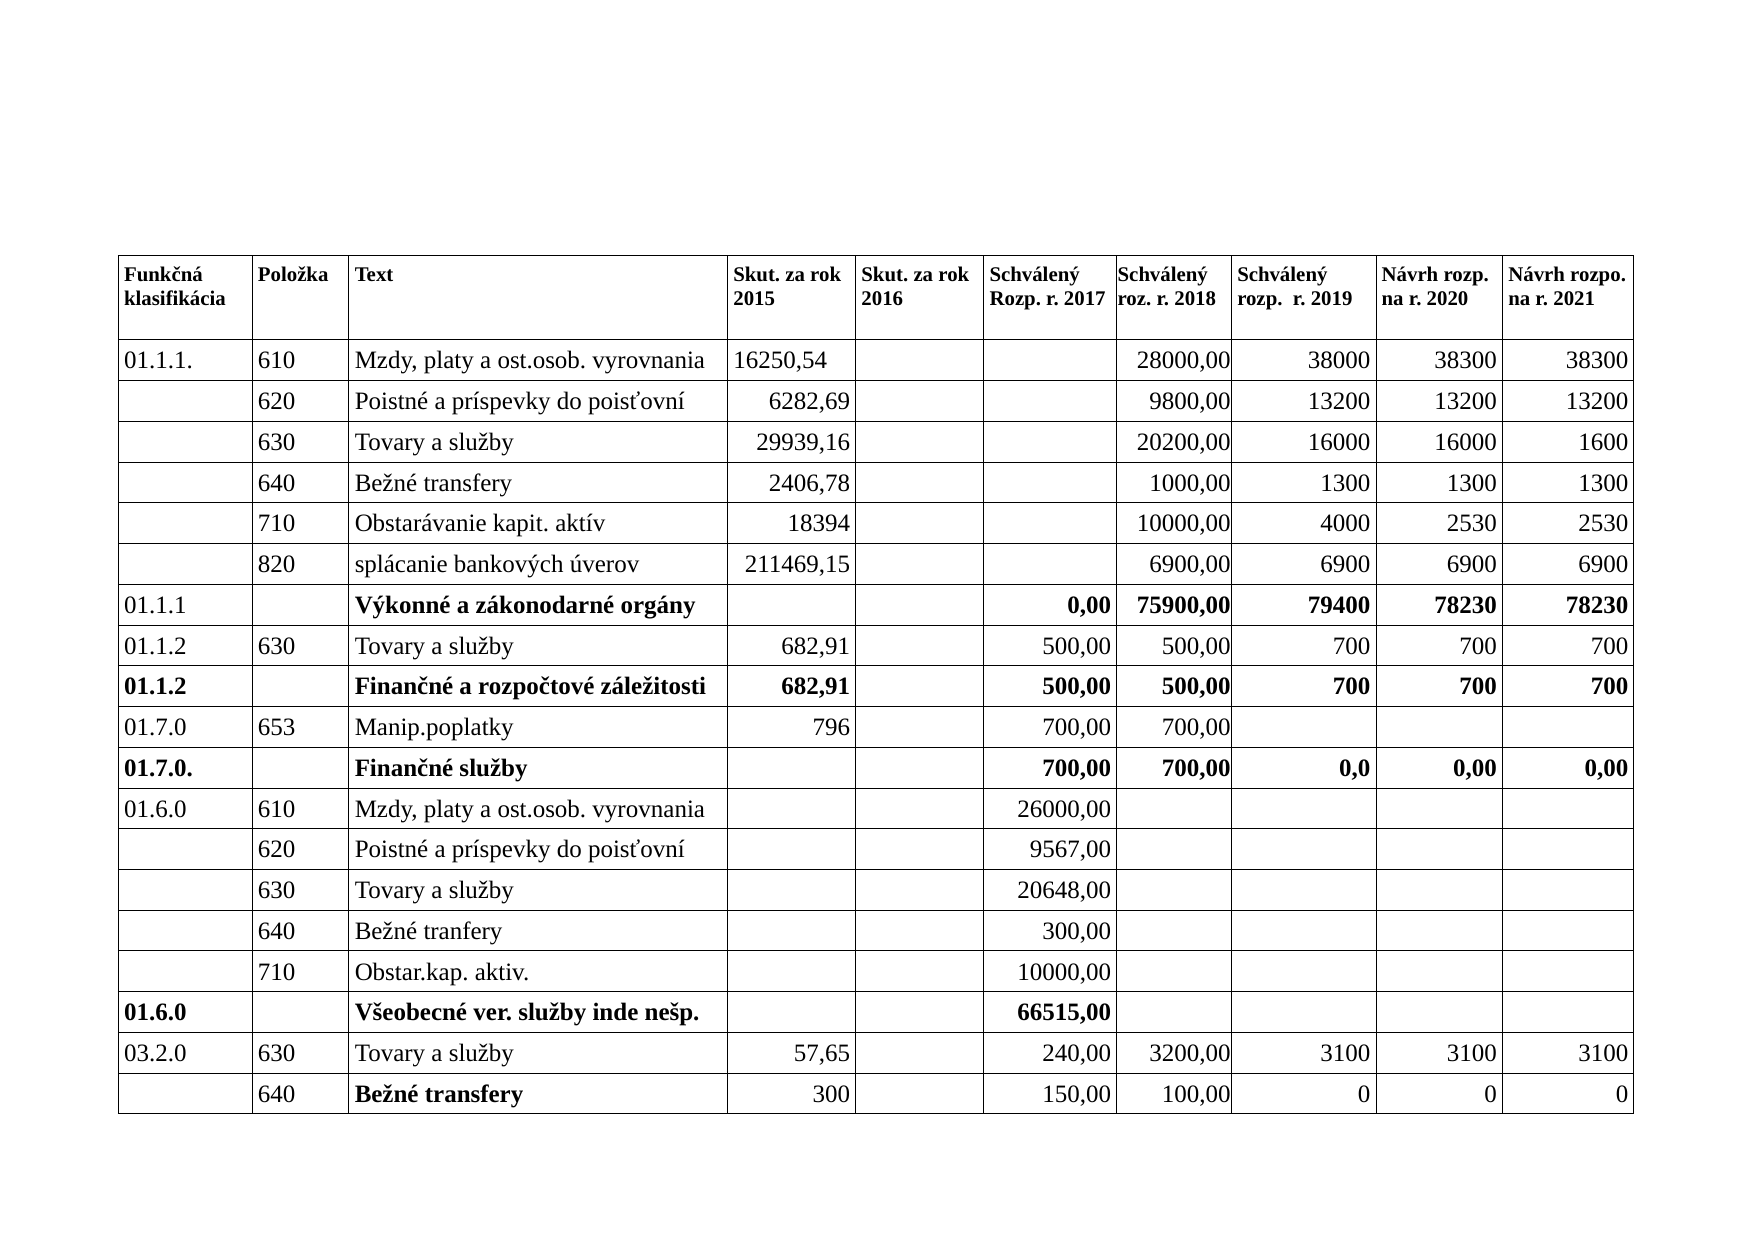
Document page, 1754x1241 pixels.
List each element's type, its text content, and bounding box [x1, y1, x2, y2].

table_cell 78230 [1503, 585, 1633, 624]
table_cell 0,00 [1377, 748, 1502, 787]
table_cell 700 [1377, 666, 1502, 706]
table_cell 13200 [1377, 381, 1502, 421]
table_cell 16000 [1232, 422, 1376, 462]
table_cell [1117, 911, 1231, 950]
table_cell [1117, 789, 1231, 828]
table_cell 28000,00 [1117, 340, 1231, 380]
table_cell 640 [253, 1074, 348, 1113]
table_cell [856, 951, 983, 991]
table_cell Obstarávanie kapit. aktív [349, 503, 727, 543]
table_cell 6282,69 [728, 381, 855, 421]
table_cell 500,00 [1117, 626, 1231, 665]
table_cell [856, 381, 983, 421]
table_cell Tovary a služby [349, 422, 727, 462]
table_cell 500,00 [984, 626, 1116, 665]
table_header Skut. za rok 2016 [856, 256, 983, 339]
table_cell [856, 911, 983, 950]
table_cell 13200 [1503, 381, 1633, 421]
table_cell [253, 585, 348, 624]
table_header Návrh rozpo. na r. 2021 [1503, 256, 1633, 339]
table_cell 6900 [1377, 544, 1502, 584]
table_cell Výkonné a zákonodarné orgány [349, 585, 727, 624]
table_cell 500,00 [1117, 666, 1231, 706]
table_cell 796 [728, 707, 855, 747]
table_cell [119, 829, 252, 869]
table_cell Bežné tranfery [349, 911, 727, 950]
table_cell Manip.poplatky [349, 707, 727, 747]
table_cell [1117, 829, 1231, 869]
table_cell 20200,00 [1117, 422, 1231, 462]
table_cell [253, 992, 348, 1032]
table_cell [856, 1033, 983, 1072]
table_cell 700,00 [984, 748, 1116, 787]
table_cell [984, 340, 1116, 380]
table_cell Tovary a služby [349, 626, 727, 665]
table_cell Všeobecné ver. služby inde nešp. [349, 992, 727, 1032]
table_cell [1377, 951, 1502, 991]
table_cell 150,00 [984, 1074, 1116, 1113]
table_cell 01.6.0 [119, 992, 252, 1032]
table_cell 640 [253, 911, 348, 950]
table_cell 0,00 [984, 585, 1116, 624]
table_cell 38300 [1377, 340, 1502, 380]
table_cell 0 [1232, 1074, 1376, 1113]
table_cell [1377, 707, 1502, 747]
table_cell [1232, 951, 1376, 991]
table_cell 710 [253, 951, 348, 991]
table_cell 1000,00 [1117, 463, 1231, 502]
table_cell 700 [1503, 626, 1633, 665]
table_cell 682,91 [728, 666, 855, 706]
table_cell 16000 [1377, 422, 1502, 462]
table_cell 100,00 [1117, 1074, 1231, 1113]
table_cell 610 [253, 789, 348, 828]
table_cell [984, 503, 1116, 543]
table_cell [728, 789, 855, 828]
table_header Schválený rozp. r. 2019 [1232, 256, 1376, 339]
table_cell Bežné transfery [349, 463, 727, 502]
table_cell 18394 [728, 503, 855, 543]
table_cell Tovary a služby [349, 1033, 727, 1072]
table_cell [856, 1074, 983, 1113]
table_cell [728, 870, 855, 909]
table_cell 700 [1232, 666, 1376, 706]
table_cell [1503, 911, 1633, 950]
table_cell [984, 544, 1116, 584]
table_cell [253, 748, 348, 787]
table_cell 300,00 [984, 911, 1116, 950]
table_cell 16250,54 [728, 340, 855, 380]
table_cell 38300 [1503, 340, 1633, 380]
table_cell [1377, 911, 1502, 950]
table_cell Mzdy, platy a ost.osob. vyrovnania [349, 340, 727, 380]
table_cell Bežné transfery [349, 1074, 727, 1113]
table_cell 01.1.2 [119, 626, 252, 665]
table_cell 10000,00 [1117, 503, 1231, 543]
table_cell [856, 666, 983, 706]
table_cell [1377, 829, 1502, 869]
table_cell 6900 [1503, 544, 1633, 584]
table_cell [1377, 789, 1502, 828]
table_cell 630 [253, 870, 348, 909]
table_cell 0,00 [1503, 748, 1633, 787]
table_cell 820 [253, 544, 348, 584]
table_cell [728, 585, 855, 624]
table_cell [1377, 992, 1502, 1032]
table_cell 6900,00 [1117, 544, 1231, 584]
table_cell Poistné a príspevky do poisťovní [349, 829, 727, 869]
table_cell Poistné a príspevky do poisťovní [349, 381, 727, 421]
table_cell 3200,00 [1117, 1033, 1231, 1072]
table_cell 1300 [1377, 463, 1502, 502]
table_cell 01.1.1. [119, 340, 252, 380]
table_cell [1503, 829, 1633, 869]
table_header Položka [253, 256, 348, 339]
table_cell [856, 585, 983, 624]
table_cell [119, 1074, 252, 1113]
table_cell 10000,00 [984, 951, 1116, 991]
table_cell 66515,00 [984, 992, 1116, 1032]
table_cell [856, 503, 983, 543]
table_cell Finančné a rozpočtové záležitosti [349, 666, 727, 706]
table_cell 700,00 [1117, 707, 1231, 747]
table_cell 0 [1377, 1074, 1502, 1113]
table_cell 2406,78 [728, 463, 855, 502]
table_cell 700,00 [1117, 748, 1231, 787]
table_cell 75900,00 [1117, 585, 1231, 624]
table_cell 700 [1232, 626, 1376, 665]
table_cell [856, 422, 983, 462]
table_cell 630 [253, 1033, 348, 1072]
table_cell 01.7.0 [119, 707, 252, 747]
table_cell 640 [253, 463, 348, 502]
table_cell 13200 [1232, 381, 1376, 421]
table_cell 700 [1377, 626, 1502, 665]
table_cell [856, 340, 983, 380]
table_cell Finančné služby [349, 748, 727, 787]
table_header Schválený roz. r. 2018 [1117, 256, 1231, 339]
table_cell [728, 951, 855, 991]
table_cell 01.6.0 [119, 789, 252, 828]
table_cell [1232, 707, 1376, 747]
table_header Text [349, 256, 727, 339]
table_cell 630 [253, 422, 348, 462]
table_cell [1377, 870, 1502, 909]
table_cell 01.1.1 [119, 585, 252, 624]
table_cell [119, 381, 252, 421]
table_cell 710 [253, 503, 348, 543]
table_cell [119, 911, 252, 950]
table_cell Mzdy, platy a ost.osob. vyrovnania [349, 789, 727, 828]
table_cell 9567,00 [984, 829, 1116, 869]
table_cell Tovary a služby [349, 870, 727, 909]
table_cell 211469,15 [728, 544, 855, 584]
table_cell 2530 [1503, 503, 1633, 543]
table_cell [119, 503, 252, 543]
table_cell [984, 463, 1116, 502]
table_header Návrh rozp. na r. 2020 [1377, 256, 1502, 339]
table_cell 38000 [1232, 340, 1376, 380]
table_cell [253, 666, 348, 706]
table_cell [728, 748, 855, 787]
table_cell 300 [728, 1074, 855, 1113]
table_cell 610 [253, 340, 348, 380]
table_cell [119, 422, 252, 462]
table_cell [1232, 911, 1376, 950]
table_cell [856, 707, 983, 747]
table_cell [728, 911, 855, 950]
table_cell 3100 [1232, 1033, 1376, 1072]
table_cell [984, 381, 1116, 421]
table_cell [119, 951, 252, 991]
table_header Schválený Rozp. r. 2017 [984, 256, 1116, 339]
table_cell [1503, 951, 1633, 991]
table_cell 653 [253, 707, 348, 747]
table_cell 26000,00 [984, 789, 1116, 828]
table_cell [1232, 870, 1376, 909]
table_cell 2530 [1377, 503, 1502, 543]
table_cell 1300 [1232, 463, 1376, 502]
table_cell [1232, 992, 1376, 1032]
table_cell [856, 992, 983, 1032]
table_cell 700,00 [984, 707, 1116, 747]
table_cell [728, 829, 855, 869]
table_cell 620 [253, 381, 348, 421]
table_cell [1232, 789, 1376, 828]
table_cell 20648,00 [984, 870, 1116, 909]
table_cell [119, 870, 252, 909]
table_cell [1232, 829, 1376, 869]
table_cell 79400 [1232, 585, 1376, 624]
table_cell [856, 463, 983, 502]
table_cell 630 [253, 626, 348, 665]
table_header Skut. za rok 2015 [728, 256, 855, 339]
table_cell 620 [253, 829, 348, 869]
table_cell 3100 [1377, 1033, 1502, 1072]
table_cell 29939,16 [728, 422, 855, 462]
table_cell [1503, 992, 1633, 1032]
table_cell 01.7.0. [119, 748, 252, 787]
table_cell [1117, 951, 1231, 991]
table_cell 0,0 [1232, 748, 1376, 787]
table_cell [1503, 707, 1633, 747]
table_cell Obstar.kap. aktiv. [349, 951, 727, 991]
table_cell [119, 544, 252, 584]
table_cell 03.2.0 [119, 1033, 252, 1072]
table_cell 3100 [1503, 1033, 1633, 1072]
table_cell 9800,00 [1117, 381, 1231, 421]
table_cell [856, 829, 983, 869]
table_cell 500,00 [984, 666, 1116, 706]
table_cell 682,91 [728, 626, 855, 665]
table_cell 700 [1503, 666, 1633, 706]
table_cell [856, 789, 983, 828]
table_cell [1503, 789, 1633, 828]
table_cell [984, 422, 1116, 462]
table_cell 1600 [1503, 422, 1633, 462]
table_cell [1117, 992, 1231, 1032]
table_cell splácanie bankových úverov [349, 544, 727, 584]
table_cell 240,00 [984, 1033, 1116, 1072]
table_cell [856, 626, 983, 665]
table_cell [1503, 870, 1633, 909]
table_cell [728, 992, 855, 1032]
table_cell 57,65 [728, 1033, 855, 1072]
table_cell 1300 [1503, 463, 1633, 502]
table_cell [856, 870, 983, 909]
table_cell [1117, 870, 1231, 909]
table_cell 78230 [1377, 585, 1502, 624]
table_cell [119, 463, 252, 502]
table_cell 01.1.2 [119, 666, 252, 706]
table_cell [856, 544, 983, 584]
table_cell 0 [1503, 1074, 1633, 1113]
table_cell [856, 748, 983, 787]
table_cell 4000 [1232, 503, 1376, 543]
table_cell 6900 [1232, 544, 1376, 584]
table_header Funkčná klasifikácia [119, 256, 252, 339]
